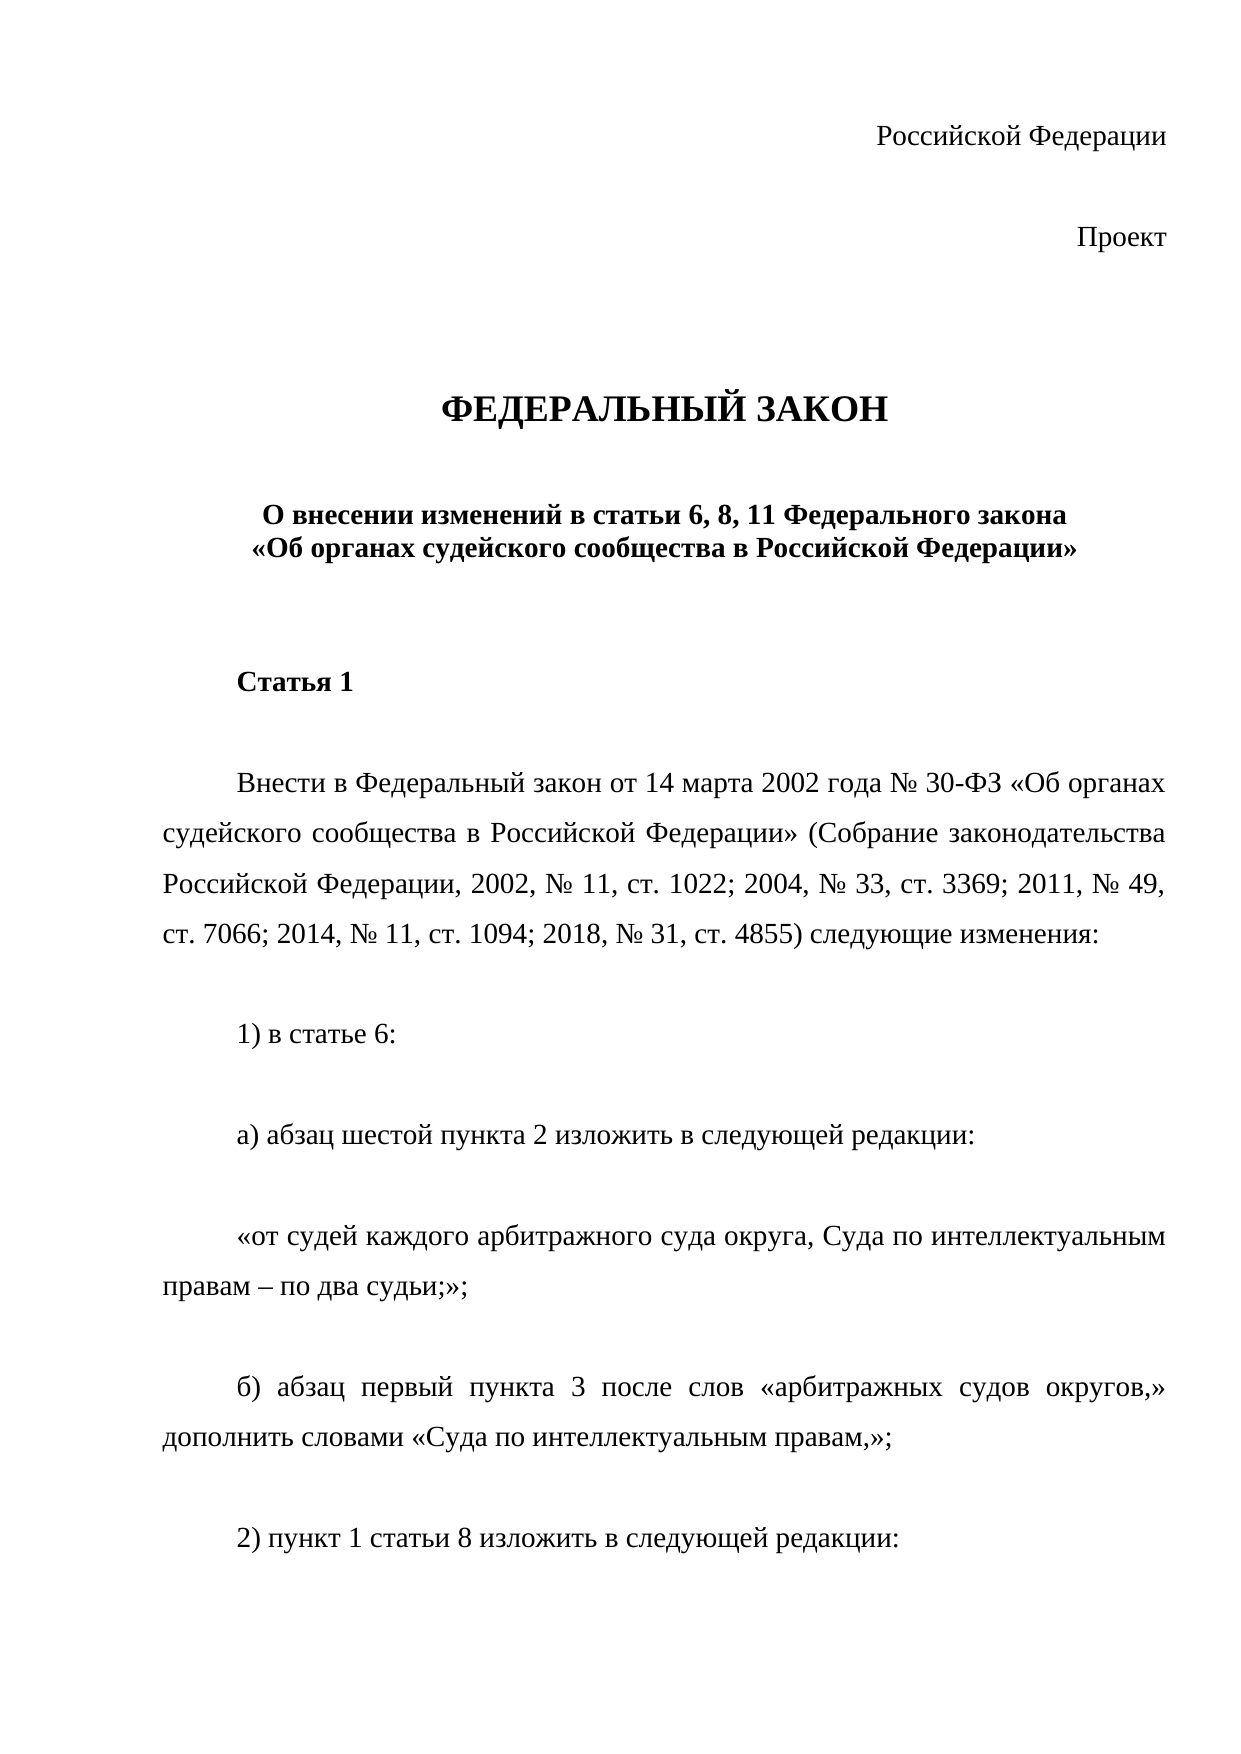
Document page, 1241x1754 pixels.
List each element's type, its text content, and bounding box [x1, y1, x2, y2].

text «от судей каждого арбитражного суда округа, Суда по интеллектуальным правам – по два судьи;»; [162, 1218, 1167, 1302]
text 2) пункт 1 статьи 8 изложить в следующей редакции: [162, 1520, 1167, 1553]
text ФЕДЕРАЛЬНЫЙ ЗАКОН [162, 387, 1167, 430]
text О внесении изменений в статьи 6, 8, 11 Федерального закона «Об органах судейского сообщества в Российской Федерации» [162, 497, 1167, 564]
text Статья 1 [162, 664, 1167, 698]
text Проект [162, 219, 1167, 252]
text 1) в статье 6: [162, 1017, 1167, 1050]
text б) абзац первый пункта 3 после слов «арбитражных судов округов,» дополнить словами «Суда по интеллектуальным правам,»; [162, 1369, 1167, 1453]
text Внести в Федеральный закон от 14 марта 2002 года № 30-ФЗ «Об органах судейского сообщества в Российской Федерации» (Собрание законодательства Российской Федерации, 2002, № 11, ст. 1022; 2004, № 33, ст. 3369; 2011, № 49, ст. 7066; 2014, № 11, ст. 1094; 2018, № 31, ст. 4855) следующие изменения: [162, 765, 1167, 949]
text а) абзац шестой пункта 2 изложить в следующей редакции: [162, 1117, 1167, 1151]
title Российской Федерации [162, 118, 1167, 152]
